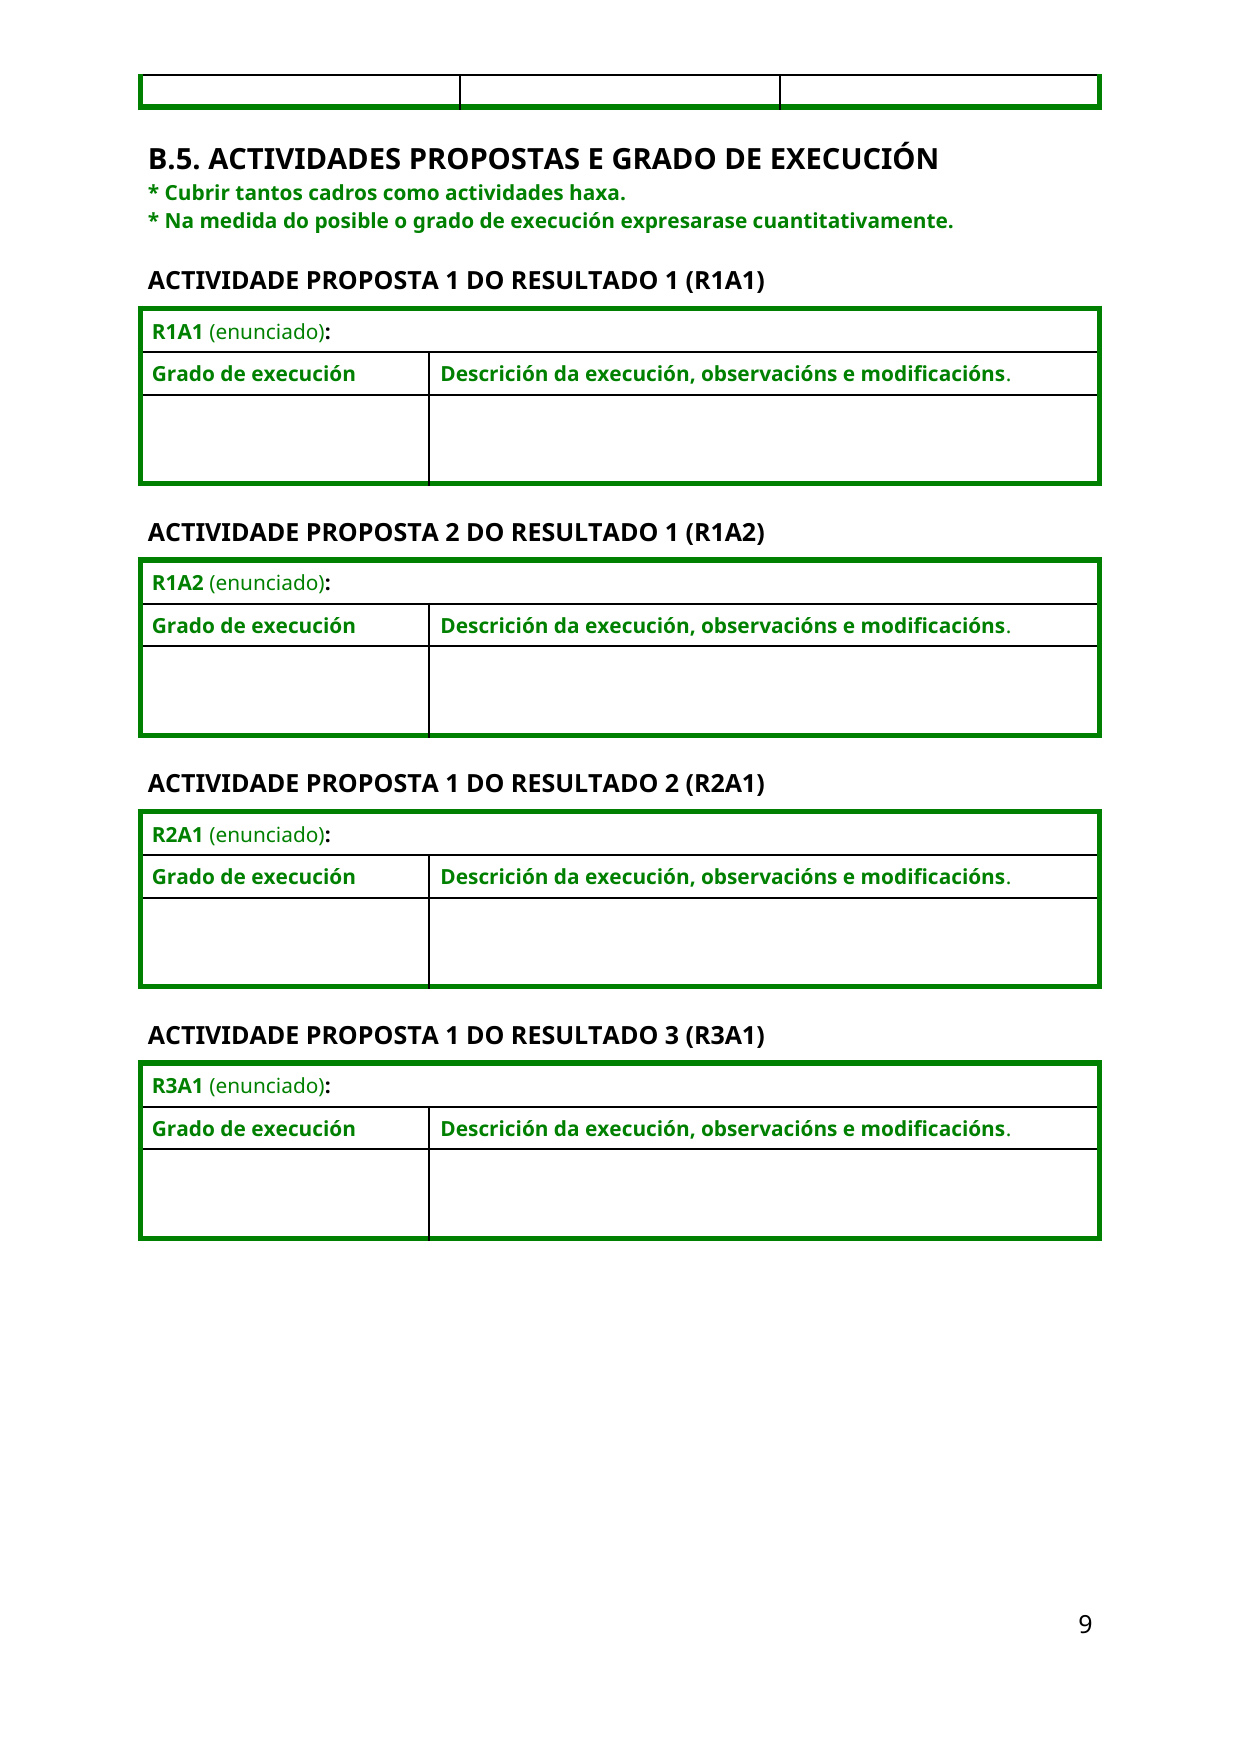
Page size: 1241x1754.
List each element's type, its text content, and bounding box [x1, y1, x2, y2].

table_header R2A1 (enunciado): [143, 814, 1097, 854]
table_cell [143, 76, 459, 104]
table_header R1A1 (enunciado): [143, 311, 1097, 351]
table_cell [143, 1150, 428, 1236]
table_header R3A1 (enunciado): [143, 1066, 1097, 1106]
text ACTIVIDADE PROPOSTA 2 DO RESULTADO 1 (R1A2) [148, 514, 1092, 549]
table_cell [143, 396, 428, 481]
text ACTIVIDADE PROPOSTA 1 DO RESULTADO 2 (R2A1) [148, 766, 1092, 800]
table_cell Descrición da execución, observacións e modificacións. [430, 605, 1097, 645]
text * Na medida do posible o grado de execución expresarase cuantitativamente. [148, 206, 1092, 234]
text ACTIVIDADE PROPOSTA 1 DO RESULTADO 3 (R3A1) [148, 1018, 1092, 1052]
table_cell Descrición da execución, observacións e modificacións. [430, 353, 1097, 393]
text * Cubrir tantos cadros como actividades haxa. [148, 178, 1092, 206]
table_cell Grado de execución [143, 856, 428, 897]
table_cell [430, 1150, 1097, 1236]
table_cell Grado de execución [143, 605, 428, 645]
text B.5. ACTIVIDADES PROPOSTAS E GRADO DE EXECUCIÓN [148, 138, 1092, 178]
table_cell [143, 899, 428, 984]
table_cell Descrición da execución, observacións e modificacións. [430, 856, 1097, 897]
text ACTIVIDADE PROPOSTA 1 DO RESULTADO 1 (R1A1) [148, 263, 1092, 297]
table_header R1A2 (enunciado): [143, 563, 1097, 603]
table_cell [143, 647, 428, 732]
table_cell [430, 647, 1097, 732]
table_cell Descrición da execución, observacións e modificacións. [430, 1108, 1097, 1148]
table_cell [430, 899, 1097, 984]
table_cell Grado de execución [143, 353, 428, 393]
table_cell [461, 76, 779, 104]
table_cell Grado de execución [143, 1108, 428, 1148]
table_cell [781, 76, 1097, 104]
table_cell [430, 396, 1097, 481]
